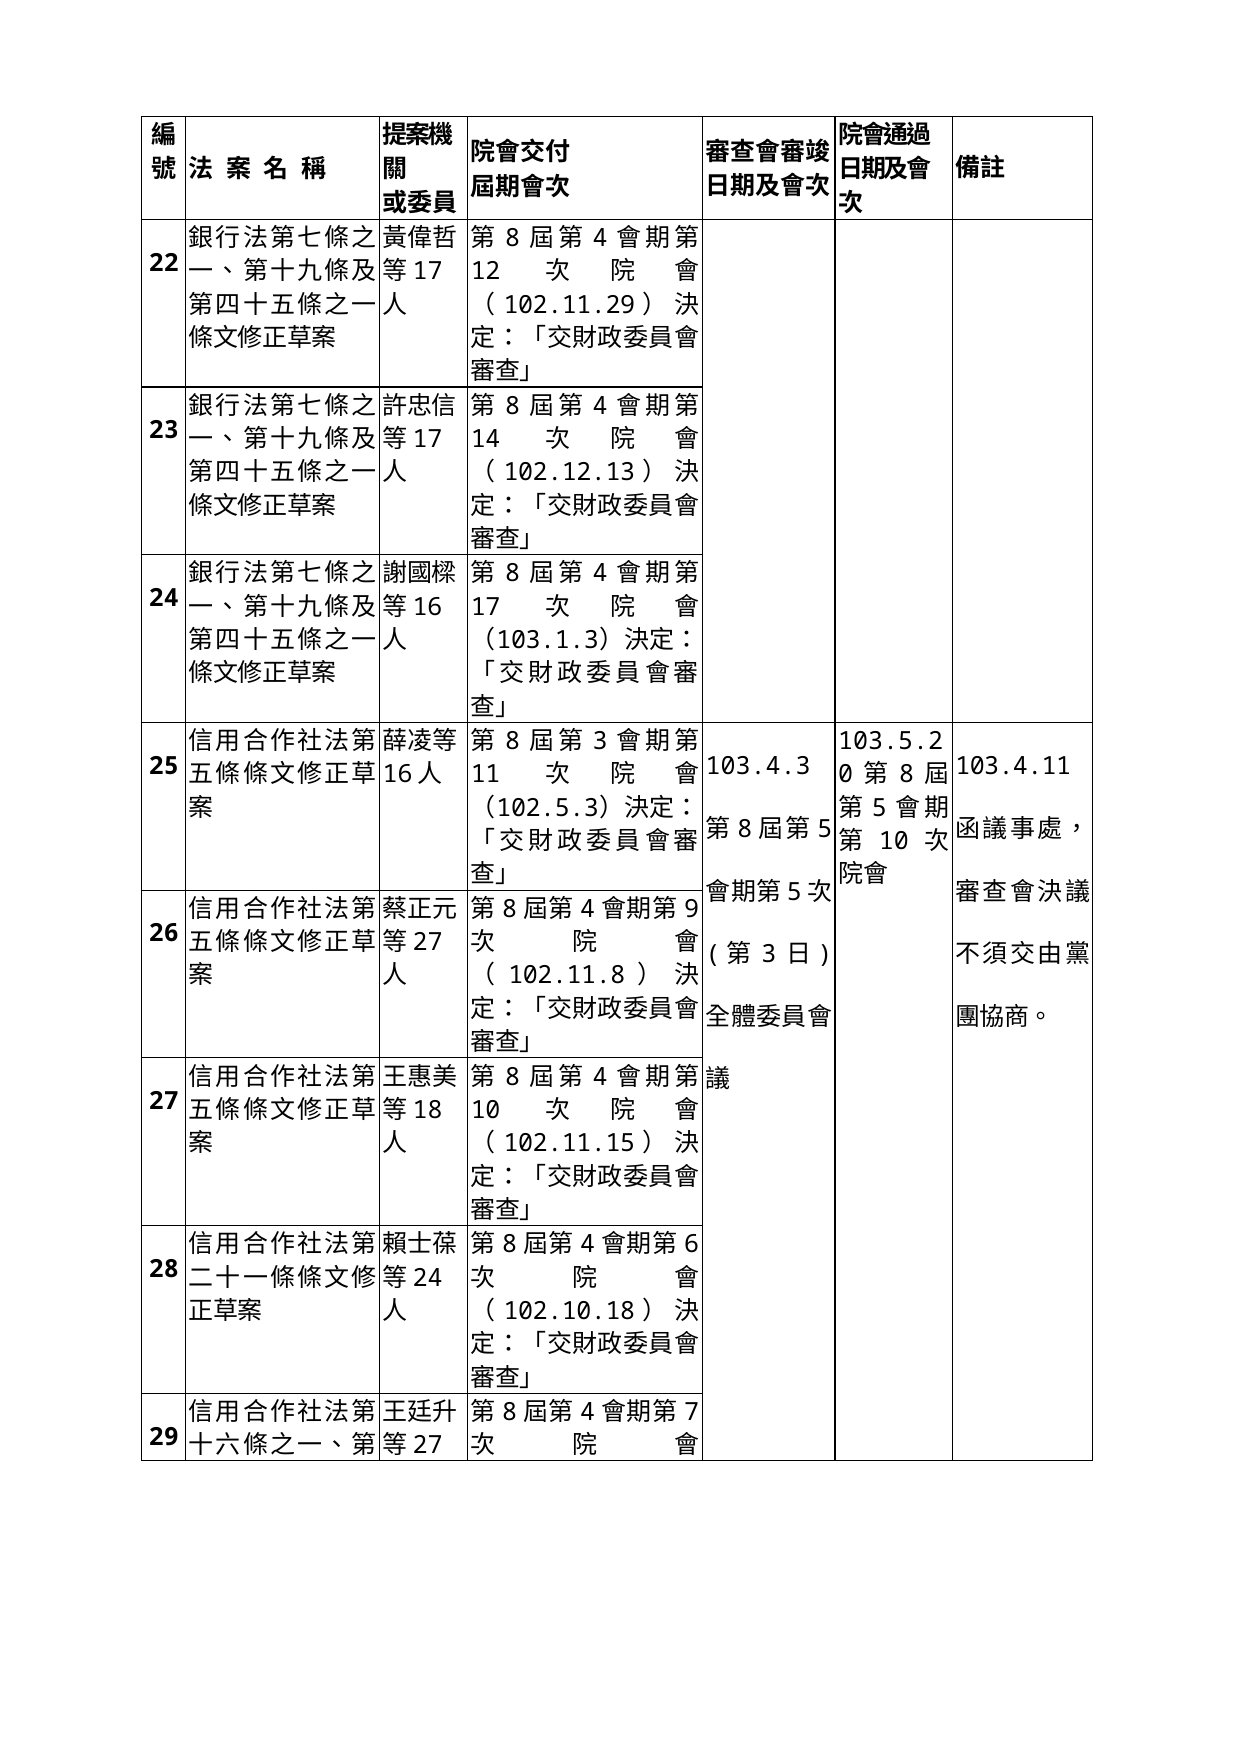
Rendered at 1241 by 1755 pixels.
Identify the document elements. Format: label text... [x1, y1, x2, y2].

table_cell [953, 220, 1092, 722]
table_cell 29 [142, 1394, 185, 1460]
table_cell 第8屆第4會期第14次院會（102.12.13）決定：「交財政委員會審查」 [468, 388, 702, 554]
table_cell [836, 220, 952, 722]
table_cell 蔡正元等27人 [380, 891, 467, 1057]
table_cell 許忠信等17人 [380, 388, 467, 554]
table_header 審查會審竣 日期及會次 [703, 117, 834, 219]
table_cell 第8屆第4會期第17次院會（103.1.3）決定：「交財政委員會審查」 [468, 555, 702, 722]
table_cell 信用合作社法第十六條之一、第 [186, 1394, 379, 1460]
table_cell 22 [142, 220, 185, 386]
table_cell 第8屆第4會期第12次院會（102.11.29）決定：「交財政委員會審查」 [468, 220, 702, 386]
table_cell 第8屆第4會期第9次院會（102.11.8）決定：「交財政委員會審查」 [468, 891, 702, 1057]
table_cell 28 [142, 1226, 185, 1393]
table_cell 銀行法第七條之一、第十九條及第四十五條之一條文修正草案 [186, 220, 379, 386]
table_cell [703, 220, 834, 722]
table_cell 銀行法第七條之一、第十九條及第四十五條之一條文修正草案 [186, 388, 379, 554]
table_header 提案機關 或委員 [380, 117, 467, 219]
table_cell 25 [142, 723, 185, 889]
table_cell 信用合作社法第五條條文修正草案 [186, 1058, 379, 1225]
table_cell 第8屆第3會期第11次院會（102.5.3）決定：「交財政委員會審查」 [468, 723, 702, 889]
table_cell 黃偉哲等17人 [380, 220, 467, 386]
table_cell 信用合作社法第五條條文修正草案 [186, 723, 379, 889]
table_cell 第8屆第4會期第10次院會（102.11.15）決定：「交財政委員會審查」 [468, 1058, 702, 1225]
table_cell 王廷升等27 [380, 1394, 467, 1460]
table_cell 103.5.20第8屆第5會期第10次院會 [836, 723, 952, 1460]
table_cell 銀行法第七條之一、第十九條及第四十五條之一條文修正草案 [186, 555, 379, 722]
table_header 法 案 名 稱 [186, 117, 379, 219]
table_cell 信用合作社法第二十一條條文修正草案 [186, 1226, 379, 1393]
table_cell 26 [142, 891, 185, 1057]
table_header 院會交付 屆期會次 [468, 117, 702, 219]
table_cell 27 [142, 1058, 185, 1225]
table_header 備註 [953, 117, 1092, 219]
table_cell 王惠美等18人 [380, 1058, 467, 1225]
table_cell 103.4.11函議事處，審查會決議不須交由黨團協商。 [953, 723, 1092, 1460]
table_cell 第8屆第4會期第7次院會 [468, 1394, 702, 1460]
table_header 編號 [142, 117, 185, 219]
table_header 院會通過 日期及會次 [836, 117, 952, 219]
table_cell 謝國樑等16人 [380, 555, 467, 722]
table_cell 信用合作社法第五條條文修正草案 [186, 891, 379, 1057]
table_cell 24 [142, 555, 185, 722]
table_cell 23 [142, 388, 185, 554]
table_cell 第8屆第4會期第6次院會（102.10.18）決定：「交財政委員會審查」 [468, 1226, 702, 1393]
table_cell 薛凌等16人 [380, 723, 467, 889]
table_cell 賴士葆等24人 [380, 1226, 467, 1393]
table_cell 103.4.3第8屆第5會期第5次(第3日)全體委員會議 [703, 723, 834, 1460]
